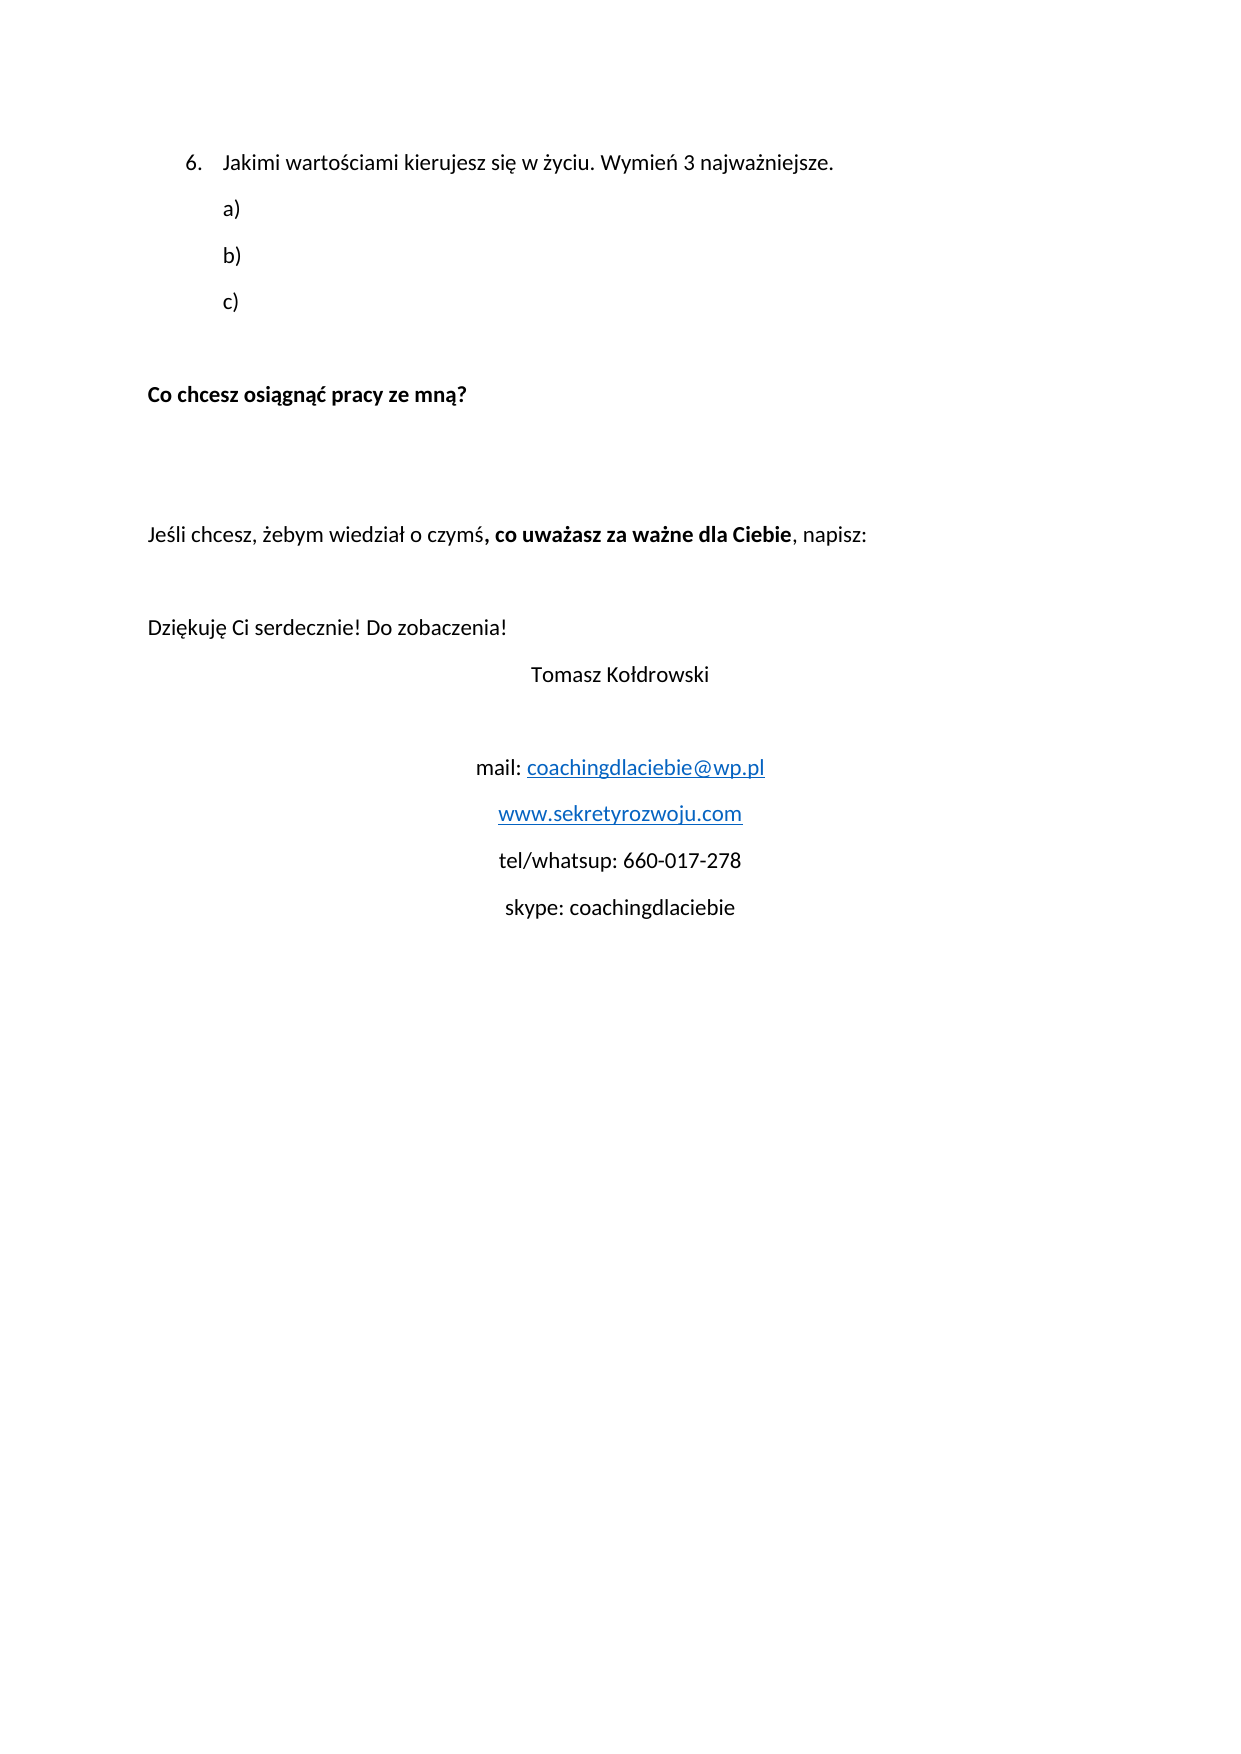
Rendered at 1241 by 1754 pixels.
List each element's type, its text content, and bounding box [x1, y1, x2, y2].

text Jeśli chcesz, żebym wiedział o czymś, co uważasz za ważne dla Ciebie, napisz: [148, 520, 1093, 548]
text tel/whatsup: 660-017-278 [148, 846, 1093, 874]
list b) [223, 241, 1093, 269]
list a) [223, 194, 1093, 222]
list c) [223, 287, 1093, 315]
text Tomasz Kołdrowski [148, 660, 1093, 688]
text skype: coachingdlaciebie [148, 893, 1093, 921]
text mail: coachingdlaciebie@wp.pl [148, 753, 1093, 781]
text www.sekretyrozwoju.com [148, 799, 1093, 827]
text Co chcesz osiągnąć pracy ze mną? [148, 380, 1093, 408]
text Dziękuję Ci serdecznie! Do zobaczenia! [148, 613, 1093, 641]
list Jakimi wartościami kierujesz się w życiu. Wymień 3 najważniejsze. [185, 148, 1093, 176]
